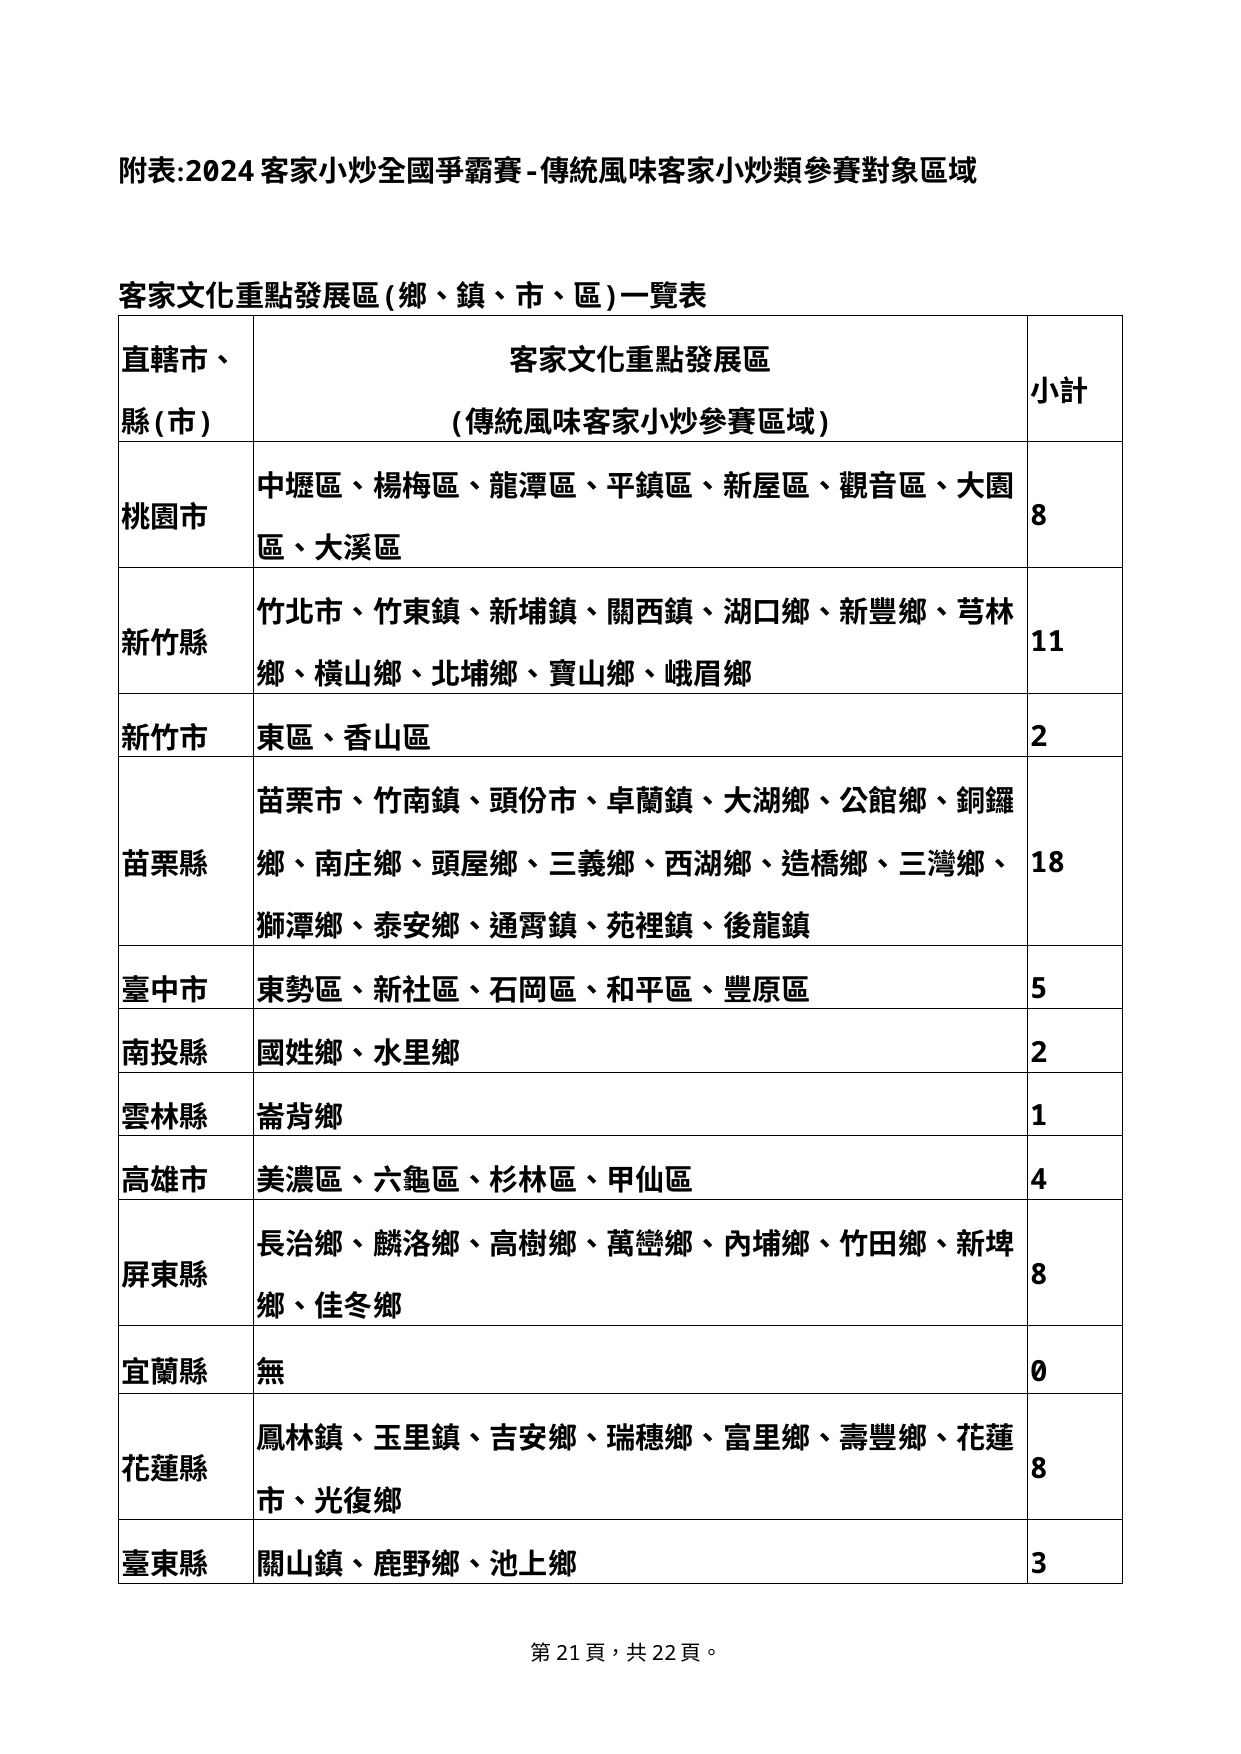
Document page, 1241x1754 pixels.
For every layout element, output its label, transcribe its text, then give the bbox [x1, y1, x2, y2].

table_cell 苗栗市、竹南鎮、頭份市、卓蘭鎮、大湖鄉、公館鄉、銅鑼鄉、南庄鄉、頭屋鄉、三義鄉、西湖鄉、造橋鄉、三灣鄉、獅潭鄉、泰安鄉、通霄鎮、苑裡鎮、後龍鎮 [254, 757, 1027, 945]
table_cell 無 [254, 1326, 1027, 1393]
table_cell 崙背鄉 [254, 1073, 1027, 1135]
table_cell 2 [1028, 694, 1122, 756]
table_cell 0 [1028, 1326, 1122, 1393]
table_cell 雲林縣 [119, 1073, 253, 1135]
text 附表:2024客家小炒全國爭霸賽-傳統風味客家小炒類參賽對象區域 [118, 127, 1122, 189]
table_cell 5 [1028, 946, 1122, 1008]
table_cell 關山鎮、鹿野鄉、池上鄉 [254, 1520, 1027, 1583]
table_cell 鳳林鎮、玉里鎮、吉安鄉、瑞穗鄉、富里鄉、壽豐鄉、花蓮市、光復鄉 [254, 1394, 1027, 1519]
table_cell 美濃區、六龜區、杉林區、甲仙區 [254, 1136, 1027, 1199]
table_cell 1 [1028, 1073, 1122, 1135]
table_cell 8 [1028, 1394, 1122, 1519]
table_cell 花蓮縣 [119, 1394, 253, 1519]
table_cell 桃園市 [119, 442, 253, 567]
table_cell 南投縣 [119, 1009, 253, 1072]
table_cell 2 [1028, 1009, 1122, 1072]
table_cell 宜蘭縣 [119, 1326, 253, 1393]
text 客家文化重點發展區(鄉、鎮、市、區)一覽表 [118, 252, 1122, 314]
table_cell 4 [1028, 1136, 1122, 1199]
table_header 客家文化重點發展區 (傳統風味客家小炒參賽區域) [254, 316, 1027, 441]
table_cell 苗栗縣 [119, 757, 253, 945]
table_cell 8 [1028, 442, 1122, 567]
table_header 小計 [1028, 316, 1122, 441]
table_cell 高雄市 [119, 1136, 253, 1199]
table_cell 臺東縣 [119, 1520, 253, 1583]
table_cell 東勢區、新社區、石岡區、和平區、豐原區 [254, 946, 1027, 1008]
table_cell 臺中市 [119, 946, 253, 1008]
table_cell 新竹市 [119, 694, 253, 756]
table_cell 11 [1028, 568, 1122, 693]
table_cell 長治鄉、麟洛鄉、高樹鄉、萬巒鄉、內埔鄉、竹田鄉、新埤鄉、佳冬鄉 [254, 1200, 1027, 1325]
table_header 直轄市、縣(市) [119, 316, 253, 441]
table_cell 國姓鄉、水里鄉 [254, 1009, 1027, 1072]
table_cell 新竹縣 [119, 568, 253, 693]
table_cell 3 [1028, 1520, 1122, 1583]
table_cell 中壢區、楊梅區、龍潭區、平鎮區、新屋區、觀音區、大園區、大溪區 [254, 442, 1027, 567]
table_cell 竹北市、竹東鎮、新埔鎮、關西鎮、湖口鄉、新豐鄉、芎林鄉、橫山鄉、北埔鄉、寶山鄉、峨眉鄉 [254, 568, 1027, 693]
table_cell 屏東縣 [119, 1200, 253, 1325]
table_cell 8 [1028, 1200, 1122, 1325]
table_cell 東區、香山區 [254, 694, 1027, 756]
table_cell 18 [1028, 757, 1122, 945]
